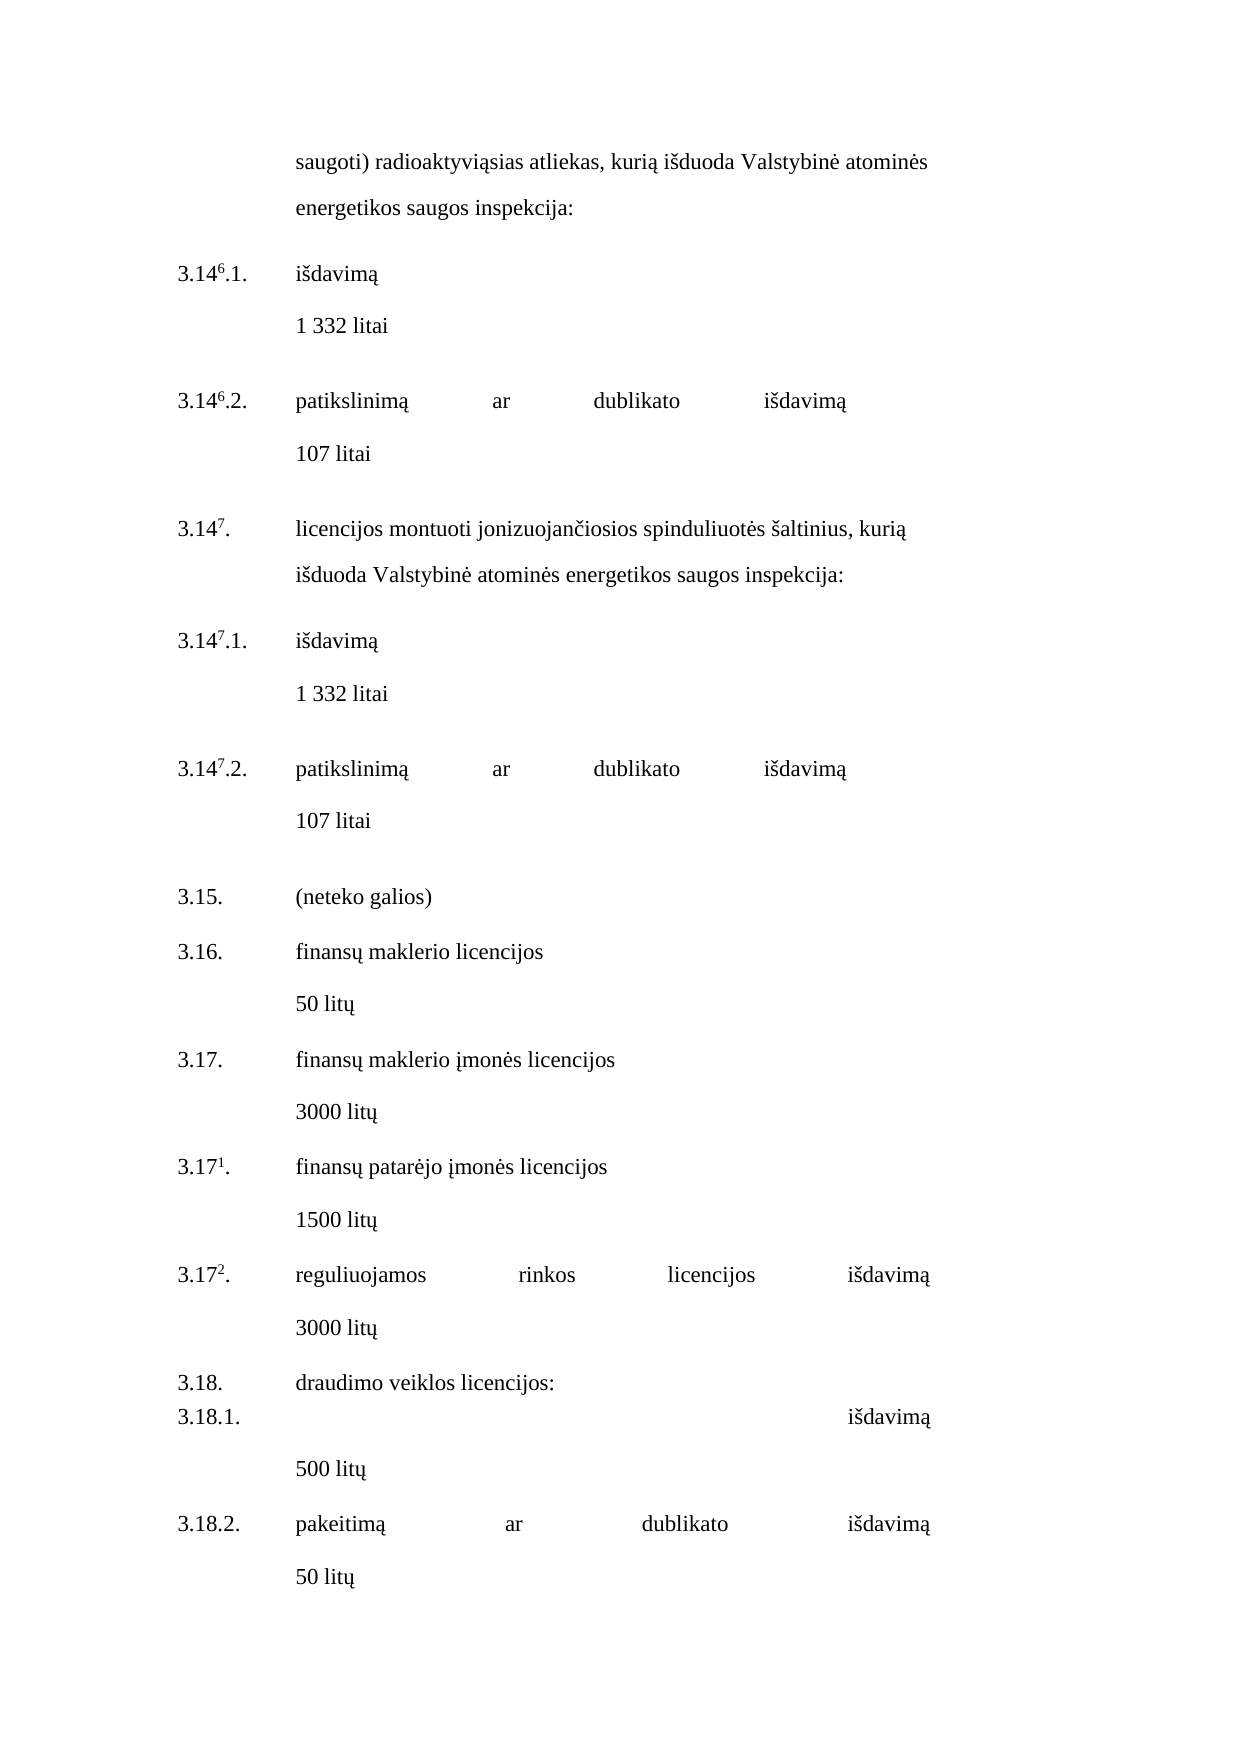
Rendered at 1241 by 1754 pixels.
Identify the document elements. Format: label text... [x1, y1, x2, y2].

text 3.18.1. išdavimą 500 litų [177, 1403, 930, 1482]
text išduoda Valstybinė atominės energetikos saugos inspekcija: [177, 562, 930, 588]
text 3.147. licencijos montuoti jonizuojančiosios spinduliuotės šaltinius, kurią [177, 515, 930, 542]
text 3.171. finansų patarėjo įmonės licencijos 1500 litų [177, 1153, 930, 1232]
text 3.15. (neteko galios) [177, 883, 930, 909]
text 3.172. reguliuojamos rinkos licencijos išdavimą 3000 litų [177, 1261, 930, 1340]
text saugoti) radioaktyviąsias atliekas, kurią išduoda Valstybinė atominės [177, 148, 930, 174]
text energetikos saugos inspekcija: [177, 194, 930, 220]
text 3.146.2. patikslinimą ar dublikato išdavimą 107 litai [177, 387, 930, 466]
text 3.18. draudimo veiklos licencijos: [177, 1369, 930, 1395]
text 3.147.1. išdavimą 1 332 litai [177, 627, 930, 706]
text 3.17. finansų maklerio įmonės licencijos 3000 litų [177, 1046, 930, 1125]
text 3.147.2. patikslinimą ar dublikato išdavimą 107 litai [177, 755, 930, 834]
text 3.18.2. pakeitimą ar dublikato išdavimą 50 litų [177, 1511, 930, 1589]
text 3.146.1. išdavimą 1 332 litai [177, 259, 930, 339]
text 3.16. finansų maklerio licencijos 50 litų [177, 938, 930, 1017]
